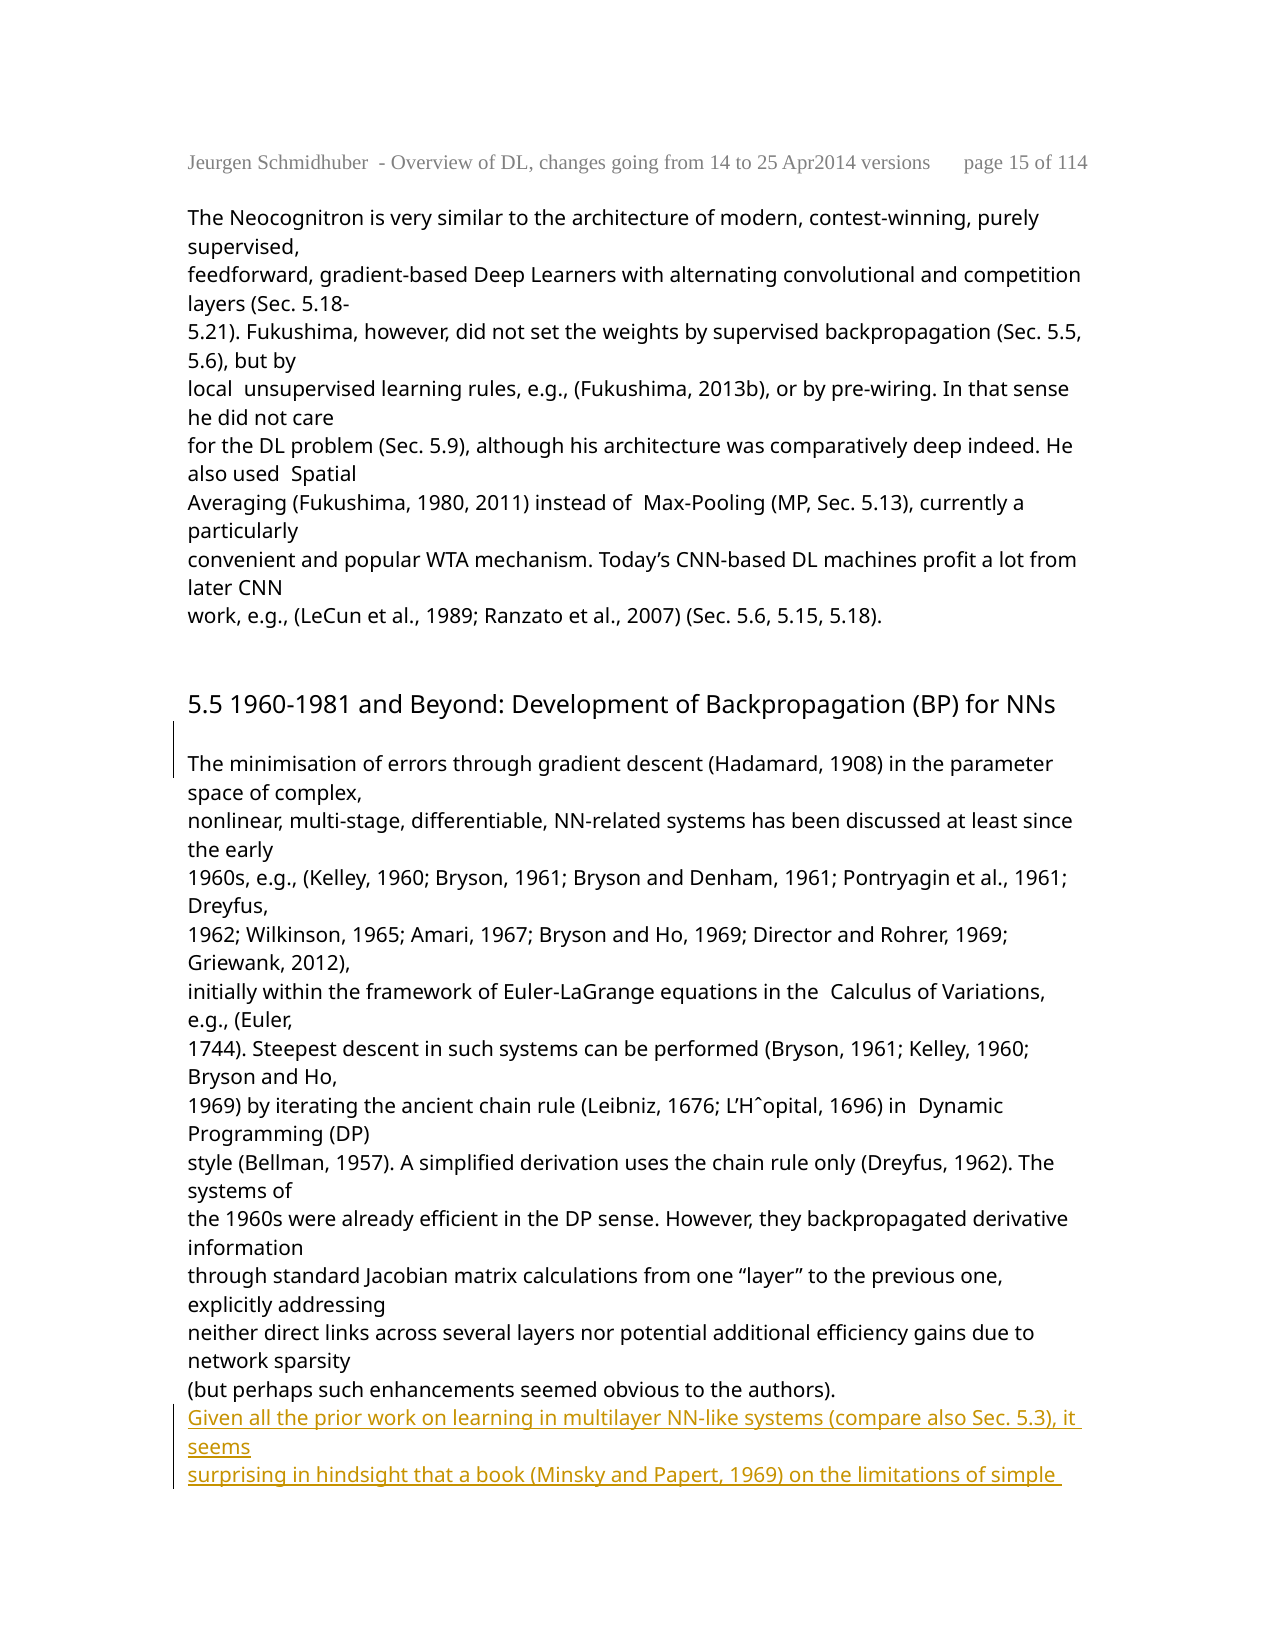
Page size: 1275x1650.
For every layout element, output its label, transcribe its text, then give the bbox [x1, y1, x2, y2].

text 1744). Steepest descent in such systems can be performed (Bryson, 1961; Kelley, 1960; Bryson and Ho, [187, 1034, 1087, 1091]
text (but perhaps such enhancements seemed obvious to the authors). [187, 1375, 1087, 1403]
text convenient and popular WTA mechanism. Today’s CNN-based DL machines profit a lot from later CNN [187, 545, 1087, 602]
text 1962; Wilkinson, 1965; Amari, 1967; Bryson and Ho, 1969; Director and Rohrer, 1969; Griewank, 2012), [187, 920, 1087, 977]
text The Neocognitron is very similar to the architecture of modern, contest-winning, purely supervised, [187, 203, 1087, 260]
text for the DL problem (Sec. 5.9), although his architecture was comparatively deep indeed. He also used Spatial [187, 431, 1087, 488]
text 1960s, e.g., (Kelley, 1960; Bryson, 1961; Bryson and Denham, 1961; Pontryagin et al., 1961; Dreyfus, [187, 863, 1087, 920]
text The minimisation of errors through gradient descent (Hadamard, 1908) in the parameter space of complex, [187, 721, 1087, 749]
text Averaging (Fukushima, 1980, 2011) instead of Max-Pooling (MP, Sec. 5.13), currently a particularly [187, 488, 1087, 545]
text surprising in hindsight that a book (Minsky and Papert, 1969) on the limitations of simple [187, 1460, 1087, 1489]
text feedforward, gradient-based Deep Learners with alternating convolutional and competition layers (Sec. 5.18- [187, 260, 1087, 317]
text the 1960s were already efficient in the DP sense. However, they backpropagated derivative information [187, 1204, 1087, 1261]
text work, e.g., (LeCun et al., 1989; Ranzato et al., 2007) (Sec. 5.6, 5.15, 5.18). [187, 602, 1087, 630]
text initially within the framework of Euler-LaGrange equations in the Calculus of Variations, e.g., (Euler, [187, 977, 1087, 1034]
text 1969) by iterating the ancient chain rule (Leibniz, 1676; L’Hˆopital, 1696) in Dynamic Programming (DP) [187, 1091, 1087, 1148]
text neither direct links across several layers nor potential additional efficiency gains due to network sparsity [187, 1318, 1087, 1375]
text nonlinear, multi-stage, differentiable, NN-related systems has been discussed at least since the early [187, 806, 1087, 863]
text Given all the prior work on learning in multilayer NN-like systems (compare also Sec. 5.3), it seems [187, 1403, 1087, 1460]
text 5.21). Fukushima, however, did not set the weights by supervised backpropagation (Sec. 5.5, 5.6), but by [187, 317, 1087, 374]
text through standard Jacobian matrix calculations from one “layer” to the previous one, explicitly addressing [187, 1261, 1087, 1318]
text 5.5 1960-1981 and Beyond: Development of Backpropagation (BP) for NNs [187, 687, 1087, 721]
text style (Bellman, 1957). A simplified derivation uses the chain rule only (Dreyfus, 1962). The systems of [187, 1148, 1087, 1204]
text local unsupervised learning rules, e.g., (Fukushima, 2013b), or by pre-wiring. In that sense he did not care [187, 374, 1087, 431]
